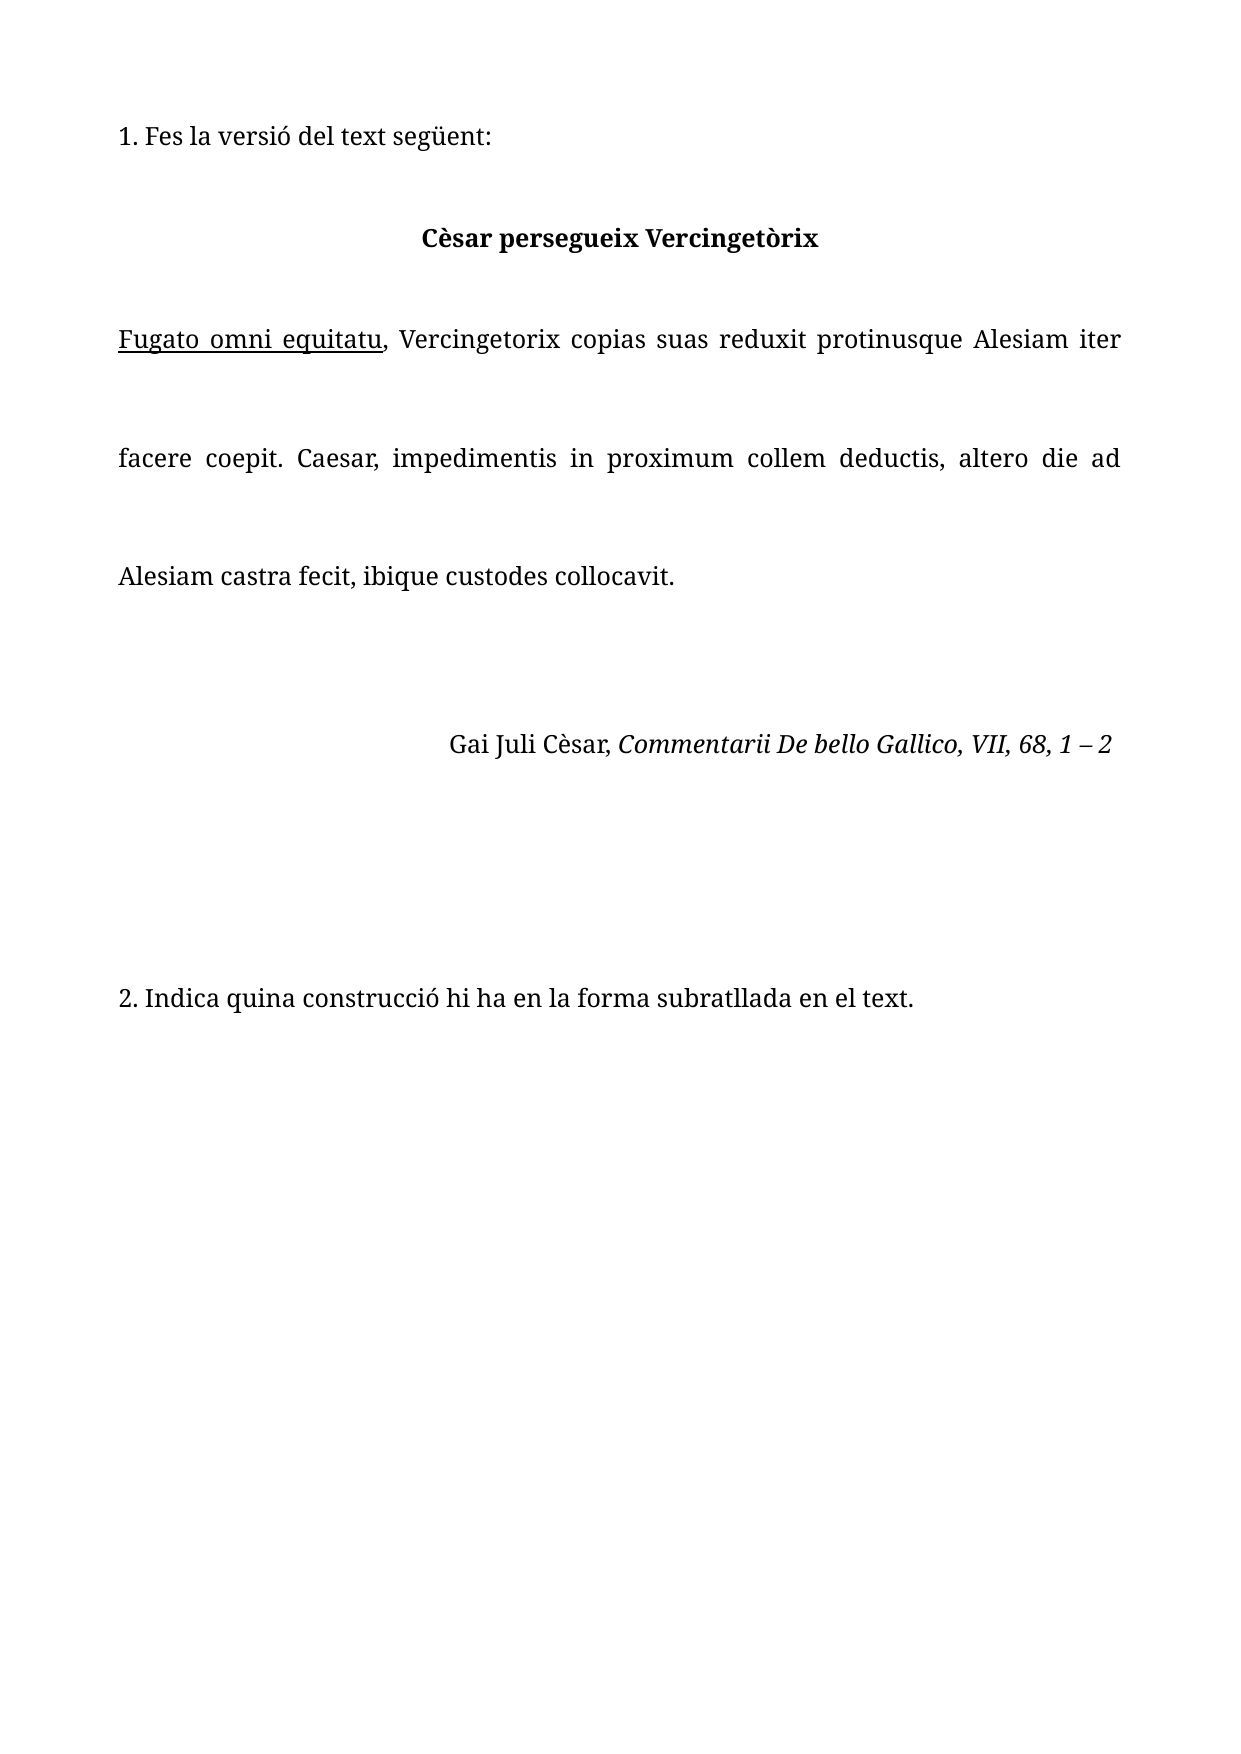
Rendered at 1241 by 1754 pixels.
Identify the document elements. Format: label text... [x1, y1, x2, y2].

text Cèsar persegueix Vercingetòrix [118, 220, 1122, 254]
text 1. Fes la versió del text següent: [118, 118, 1122, 152]
text 2. Indica quina construcció hi ha en la forma subratllada en el text. [118, 913, 1122, 1031]
text Fugato omni equitatu, Vercingetorix copias suas reduxit protinusque Alesiam iter facere coepit. Caesar, impedimentis in proximum collem deductis, altero die ad Alesiam castra fecit, ibique custodes collocavit. [118, 254, 1122, 609]
text Gai Juli Cèsar, Commentarii De bello Gallico, VII, 68, 1 – 2 [118, 727, 1122, 761]
